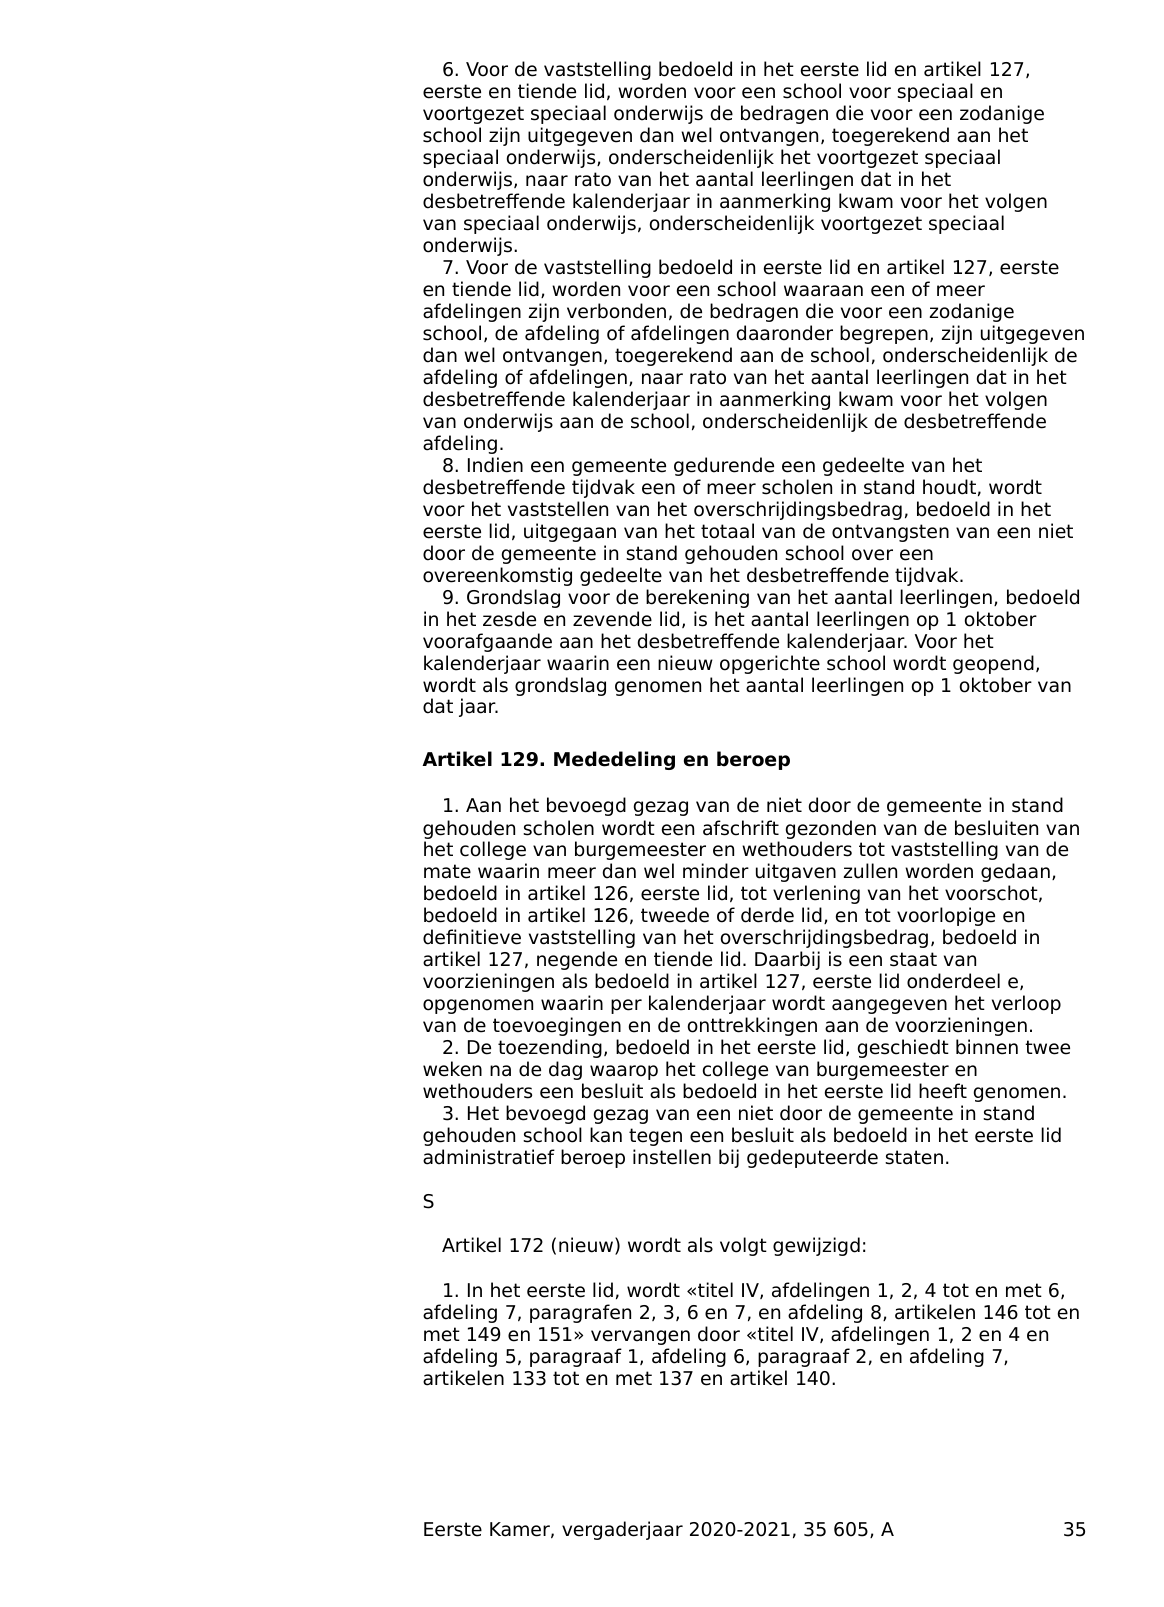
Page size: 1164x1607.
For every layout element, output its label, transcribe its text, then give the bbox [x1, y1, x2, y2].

text 1. In het eerste lid, wordt «titel IV, afdelingen 1, 2, 4 tot en met 6, afdeling 7, paragrafen 2, 3, 6 en 7, en afdeling 8, artikelen 146 tot en met 149 en 151» vervangen door «titel IV, afdelingen 1, 2 en 4 en afdeling 5, paragraaf 1, afdeling 6, paragraaf 2, en afdeling 7, artikelen 133 tot en met 137 en artikel 140. [422, 1279, 1087, 1389]
text 2. De toezending, bedoeld in het eerste lid, geschiedt binnen twee weken na de dag waarop het college van burgemeester en wethouders een besluit als bedoeld in het eerste lid heeft genomen. [422, 1037, 1087, 1103]
subtitle Artikel 129. Mededeling en beroep [422, 748, 1087, 770]
text 6. Voor de vaststelling bedoeld in het eerste lid en artikel 127, eerste en tiende lid, worden voor een school voor speciaal en voortgezet speciaal onderwijs de bedragen die voor een zodanige school zijn uitgegeven dan wel ontvangen, toegerekend aan het speciaal onderwijs, onderscheidenlijk het voortgezet speciaal onderwijs, naar rato van het aantal leerlingen dat in het desbetreffende kalenderjaar in aanmerking kwam voor het volgen van speciaal onderwijs, onderscheidenlijk voortgezet speciaal onderwijs. [422, 59, 1087, 257]
text Artikel 172 (nieuw) wordt als volgt gewijzigd: [422, 1235, 1087, 1257]
text 8. Indien een gemeente gedurende een gedeelte van het desbetreffende tijdvak een of meer scholen in stand houdt, wordt voor het vaststellen van het overschrijdingsbedrag, bedoeld in het eerste lid, uitgegaan van het totaal van de ontvangsten van een niet door de gemeente in stand gehouden school over een overeenkomstig gedeelte van het desbetreffende tijdvak. [422, 455, 1087, 587]
text 9. Grondslag voor de berekening van het aantal leerlingen, bedoeld in het zesde en zevende lid, is het aantal leerlingen op 1 oktober voorafgaande aan het desbetreffende kalenderjaar. Voor het kalenderjaar waarin een nieuw opgerichte school wordt geopend, wordt als grondslag genomen het aantal leerlingen op 1 oktober van dat jaar. [422, 587, 1087, 718]
text 7. Voor de vaststelling bedoeld in eerste lid en artikel 127, eerste en tiende lid, worden voor een school waaraan een of meer afdelingen zijn verbonden, de bedragen die voor een zodanige school, de afdeling of afdelingen daaronder begrepen, zijn uitgegeven dan wel ontvangen, toegerekend aan de school, onderscheidenlijk de afdeling of afdelingen, naar rato van het aantal leerlingen dat in het desbetreffende kalenderjaar in aanmerking kwam voor het volgen van onderwijs aan de school, onderscheidenlijk de desbetreffende afdeling. [422, 257, 1087, 455]
text 1. Aan het bevoegd gezag van de niet door de gemeente in stand gehouden scholen wordt een afschrift gezonden van de besluiten van het college van burgemeester en wethouders tot vaststelling van de mate waarin meer dan wel minder uitgaven zullen worden gedaan, bedoeld in artikel 126, eerste lid, tot verlening van het voorschot, bedoeld in artikel 126, tweede of derde lid, en tot voorlopige en definitieve vaststelling van het overschrijdingsbedrag, bedoeld in artikel 127, negende en tiende lid. Daarbij is een staat van voorzieningen als bedoeld in artikel 127, eerste lid onderdeel e, opgenomen waarin per kalenderjaar wordt aangegeven het verloop van de toevoegingen en de onttrekkingen aan de voorzieningen. [422, 795, 1087, 1037]
text S [422, 1191, 1087, 1213]
text 3. Het bevoegd gezag van een niet door de gemeente in stand gehouden school kan tegen een besluit als bedoeld in het eerste lid administratief beroep instellen bij gedeputeerde staten. [422, 1103, 1087, 1169]
